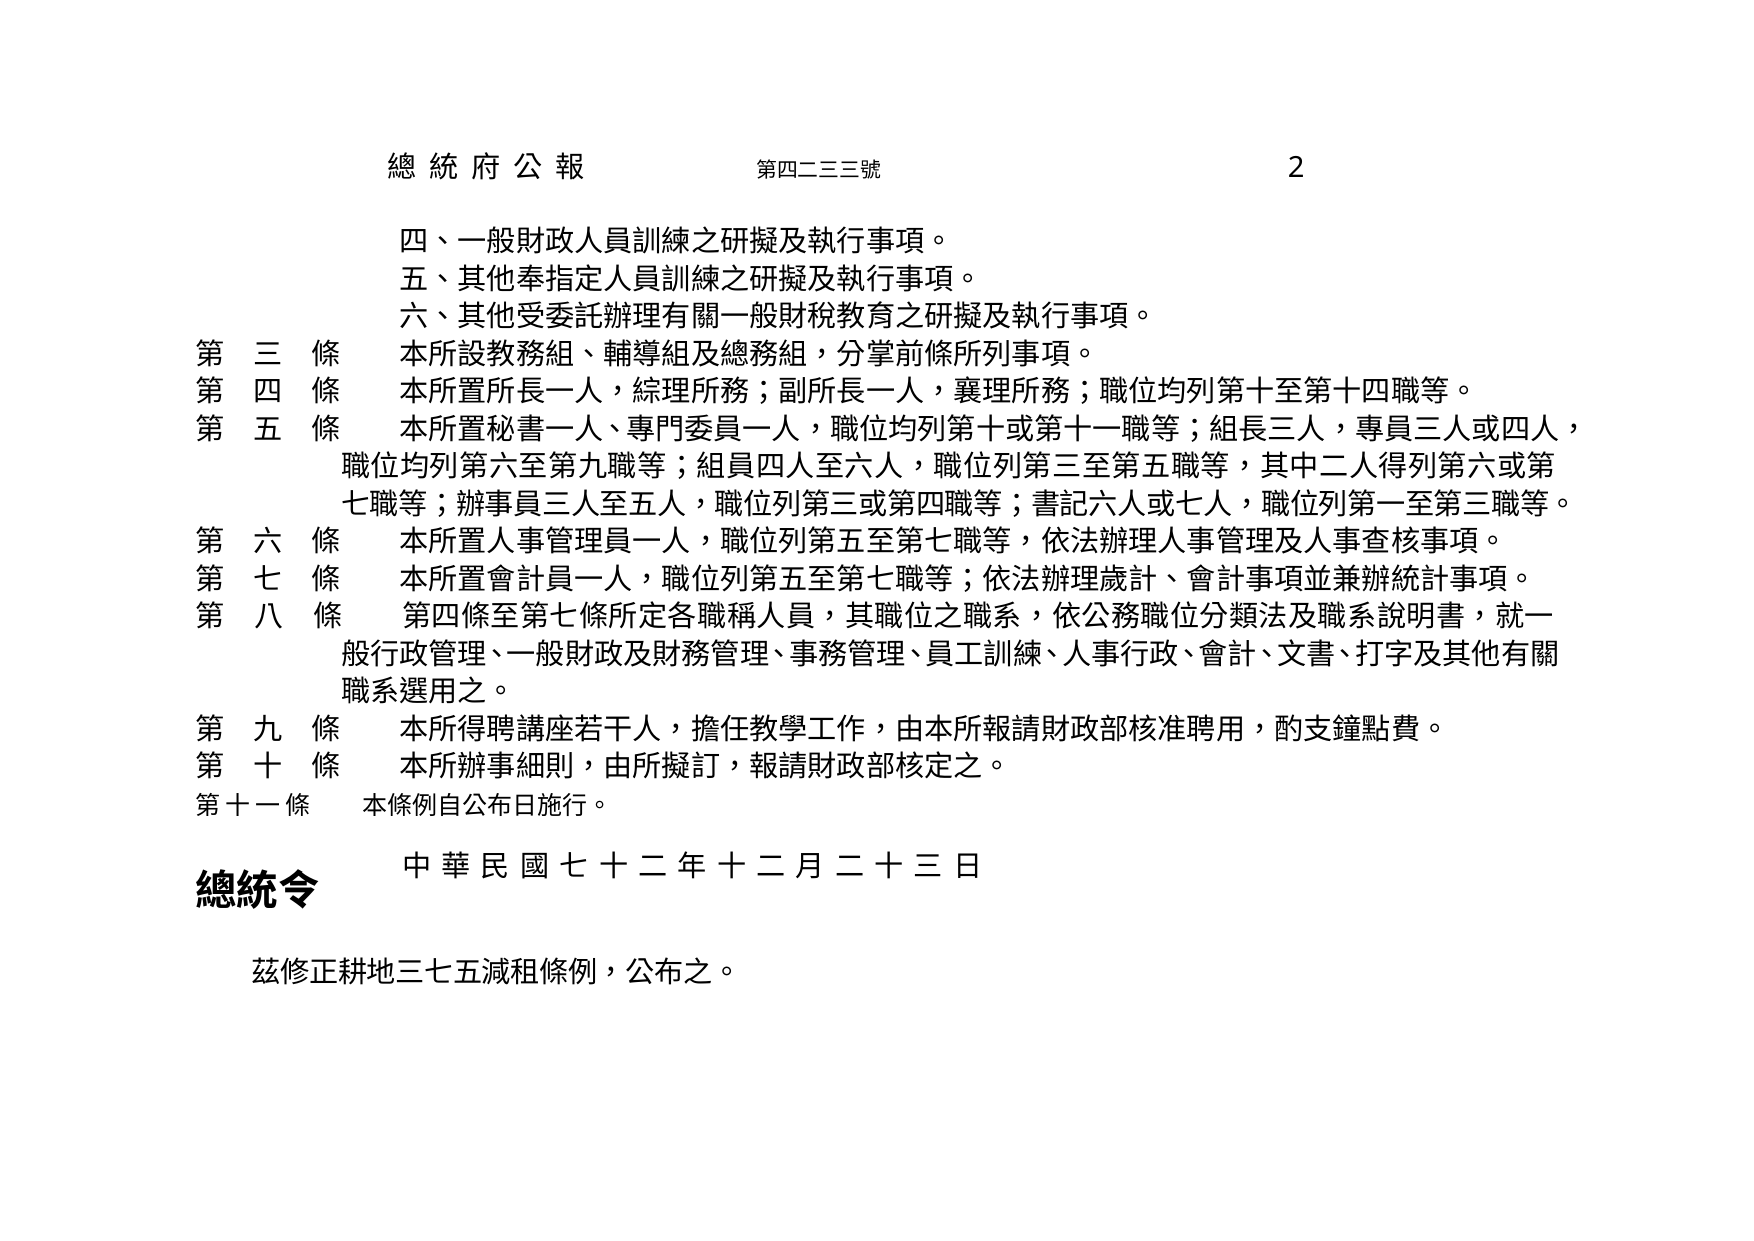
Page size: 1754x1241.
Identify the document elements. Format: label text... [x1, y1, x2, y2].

text 第 七 條 本所置會計員一人，職位列第五至第七職等；依法辦理歲計、會計事項並兼辦統計事項。 [195, 559, 1559, 597]
text 茲修正耕地三七五減租條例，公布之。 [195, 953, 1559, 990]
text 六、其他受委託辦理有關一般財稅教育之研擬及執行事項。 [399, 297, 1559, 334]
text 五、其他奉指定人員訓練之研擬及執行事項。 [399, 259, 1559, 297]
table_header 總統令 [192, 847, 399, 953]
text 第 五 條 本所置秘書一人、專門委員一人，職位均列第十或第十一職等；組長三人，專員三人或四人，職位均列第六至第九職等；組員四人至六人，職位列第三至第五職等，其中二人得列第六或第七職等；辦事員三人至五人，職位列第三或第四職等；書記六人或七人，職位列第一至第三職等。 [195, 409, 1559, 522]
text 第 三 條 本所設教務組、輔導組及總務組，分掌前條所列事項。 [195, 334, 1559, 372]
text 第 八 條 第四條至第七條所定各職稱人員，其職位之職系，依公務職位分類法及職系說明書，就一般行政管理、一般財政及財務管理、事務管理、員工訓練、人事行政、會計、文書、打字及其他有關職系選用之。 [195, 597, 1559, 709]
text 第 六 條 本所置人事管理員一人，職位列第五至第七職等，依法辦理人事管理及人事查核事項。 [195, 522, 1559, 559]
text 第 四 條 本所置所長一人，綜理所務；副所長一人，襄理所務；職位均列第十至第十四職等。 [195, 372, 1559, 409]
text 第 十 條 本所辦事細則，由所擬訂，報請財政部核定之。 [195, 747, 1559, 784]
text 第 九 條 本所得聘講座若干人，擔任教學工作，由本所報請財政部核准聘用，酌支鐘點費。 [195, 709, 1559, 747]
table_header 中華民國七十二年十二月二十三日 [399, 847, 986, 953]
text 四、一般財政人員訓練之研擬及執行事項。 [399, 222, 1559, 259]
text 第十一條 本條例自公布日施行。 [195, 784, 1559, 822]
